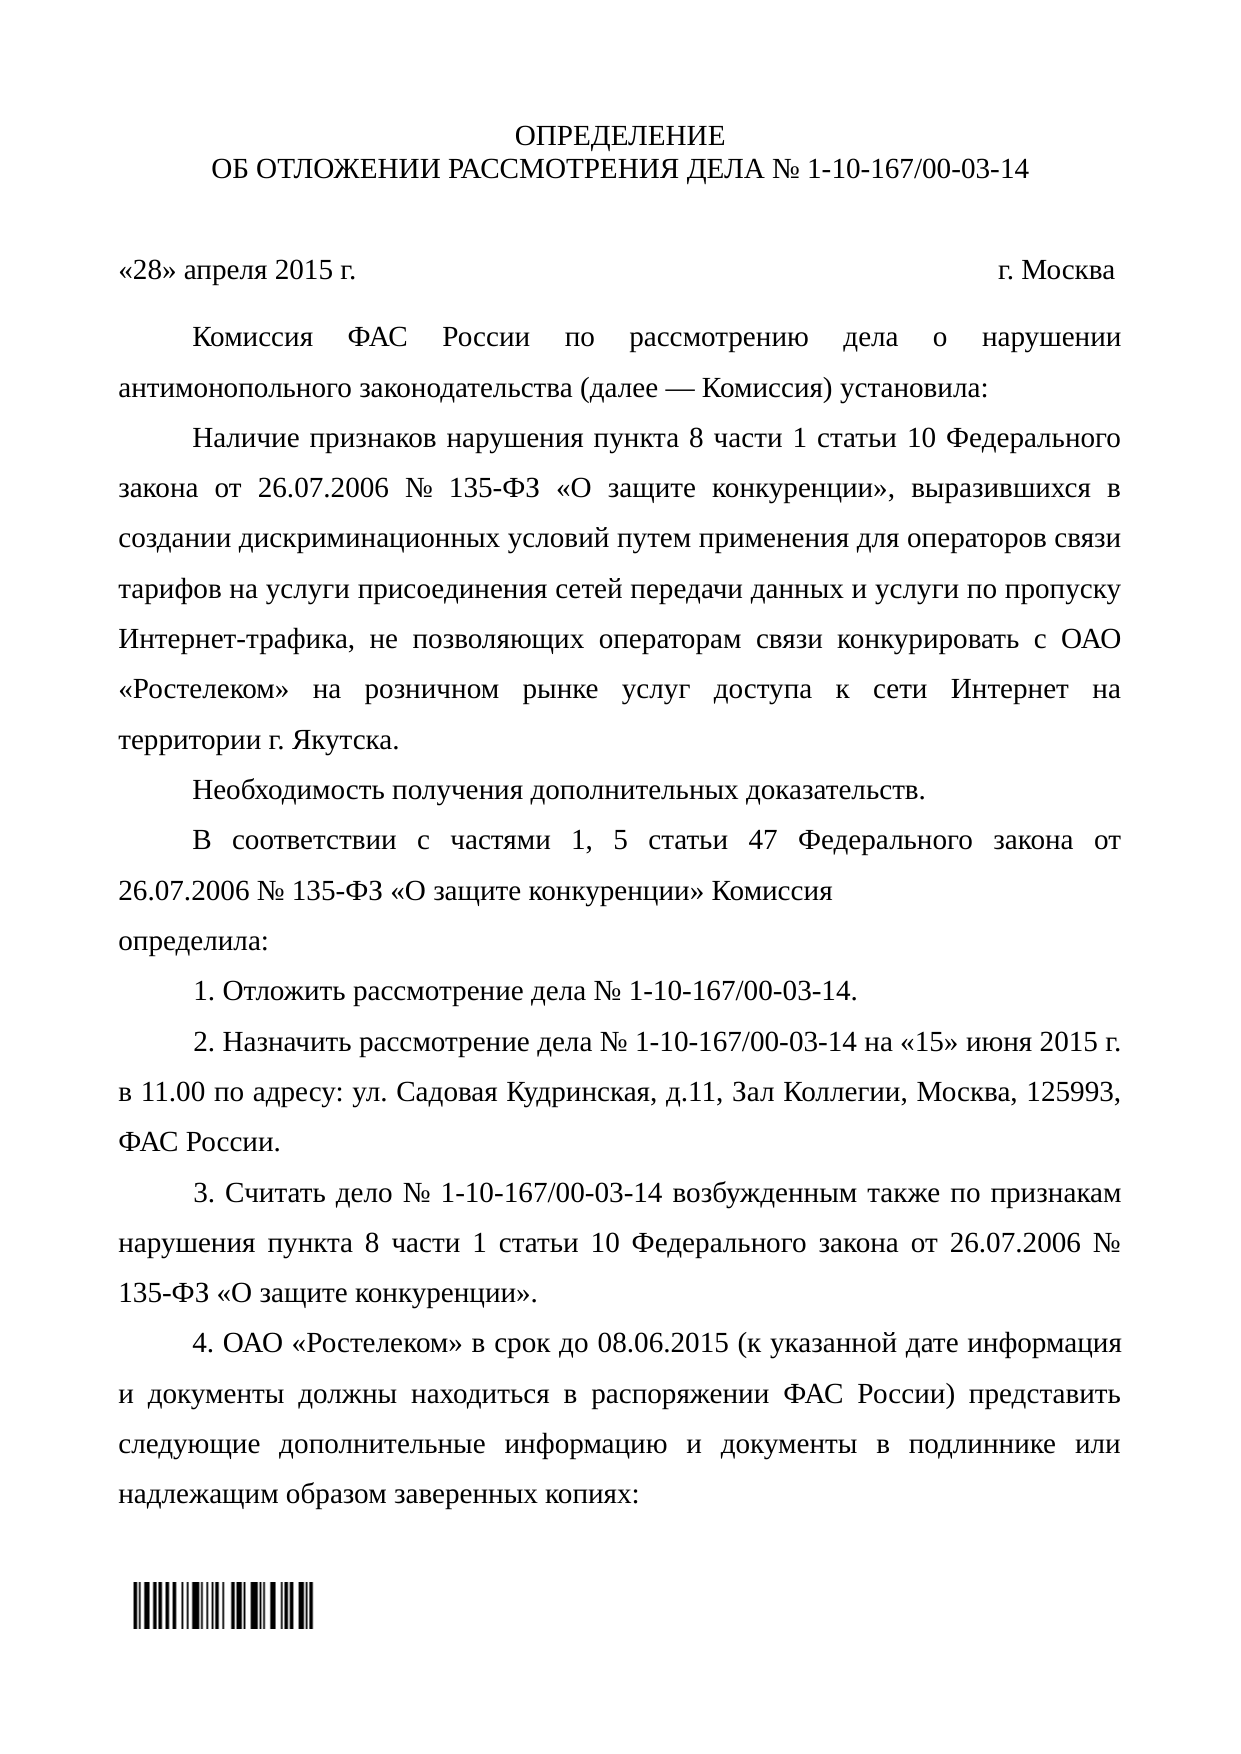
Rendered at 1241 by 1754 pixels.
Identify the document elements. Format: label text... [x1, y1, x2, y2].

text Необходимость получения дополнительных доказательств. [118, 772, 1122, 806]
text 1. Отложить рассмотрение дела № 1-10-167/00-03-14. [118, 973, 1122, 1007]
text 3. Считать дело № 1-10-167/00-03-14 возбужденным также по признакам нарушения пункта 8 части 1 статьи 10 Федерального закона от 26.07.2006 № 135-ФЗ «О защите конкуренции». [118, 1175, 1122, 1309]
text ОБ ОТЛОЖЕНИИ РАССМОТРЕНИЯ ДЕЛА № 1-10-167/00-03-14 [118, 152, 1122, 185]
text «28» апреля 2015 г. г. Москва [118, 252, 1122, 286]
text Наличие признаков нарушения пункта 8 части 1 статьи 10 Федерального закона от 26.07.2006 № 135-ФЗ «О защите конкуренции», выразившихся в создании дискриминационных условий путем применения для операторов связи тарифов на услуги присоединения сетей передачи данных и услуги по пропуску Интернет-трафика, не позволяющих операторам связи конкурировать с ОАО «Ростелеком» на розничном рынке услуг доступа к сети Интернет на территории г. Якутска. [118, 420, 1122, 755]
picture [118, 1582, 331, 1629]
text 2. Назначить рассмотрение дела № 1-10-167/00-03-14 на «15» июня 2015 г. в 11.00 по адресу: ул. Садовая Кудринская, д.11, Зал Коллегии, Москва, 125993, ФАС России. [118, 1024, 1122, 1158]
text Комиссия ФАС России по рассмотрению дела о нарушении антимонопольного законодательства (далее — Комиссия) установила: [118, 319, 1122, 403]
text ОПРЕДЕЛЕНИЕ [118, 118, 1122, 152]
text 4. ОАО «Ростелеком» в срок до 08.06.2015 (к указанной дате информация и документы должны находиться в распоряжении ФАС России) представить следующие дополнительные информацию и документы в подлиннике или надлежащим образом заверенных копиях: [118, 1326, 1122, 1510]
text В соответствии с частями 1, 5 статьи 47 Федерального закона от 26.07.2006 № 135-ФЗ «О защите конкуренции» Комиссия [118, 822, 1122, 906]
text определила: [118, 923, 1122, 957]
